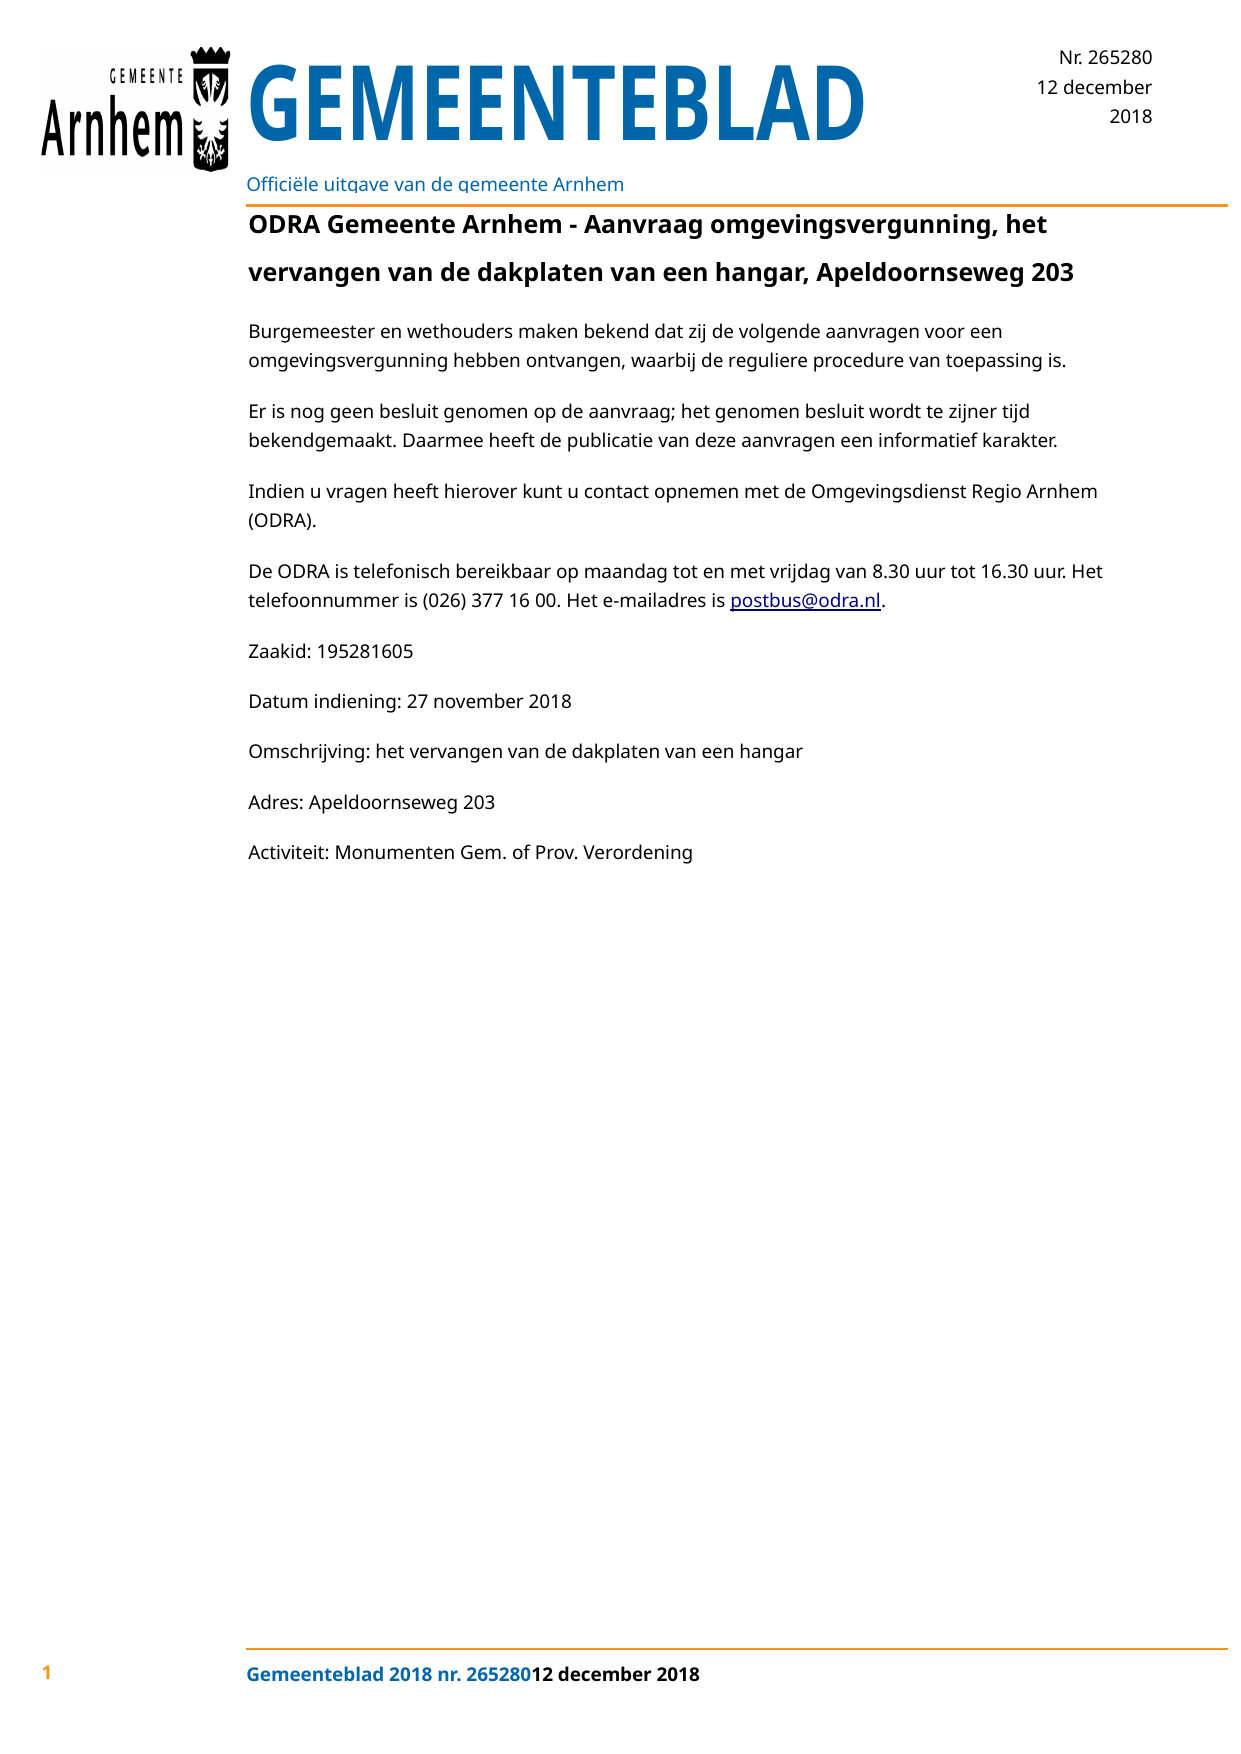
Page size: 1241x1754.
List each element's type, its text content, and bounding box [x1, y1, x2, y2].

text Datum indiening: 27 november 2018 [248, 688, 1152, 714]
text ODRA Gemeente Arnhem - Aanvraag omgevingsvergunning, het vervangen van de dakplaten van een hangar, Apeldoornseweg 203 [248, 207, 1152, 288]
text Activiteit: Monumenten Gem. of Prov. Verordening [248, 839, 1152, 865]
picture [41, 47, 231, 172]
text Adres: Apeldoornseweg 203 [248, 789, 1152, 815]
text Zaakid: 195281605 [248, 638, 1152, 664]
text Er is nog geen besluit genomen op de aanvraag; het genomen besluit wordt te zijner tijd bekendgemaakt. Daarmee heeft de publicatie van deze aanvragen een informatief karakter. [248, 398, 1152, 453]
text Burgemeester en wethouders maken bekend dat zij de volgende aanvragen voor een omgevingsvergunning hebben ontvangen, waarbij de reguliere procedure van toepassing is. [248, 318, 1152, 373]
text De ODRA is telefonisch bereikbaar op maandag tot en met vrijdag van 8.30 uur tot 16.30 uur. Het telefoonnummer is (026) 377 16 00. Het e-mailadres is postbus@odra.nl. [248, 558, 1152, 613]
text Omschrijving: het vervangen van de dakplaten van een hangar [248, 739, 1152, 764]
text Indien u vragen heeft hierover kunt u contact opnemen met de Omgevingsdienst Regio Arnhem (ODRA). [248, 478, 1152, 533]
